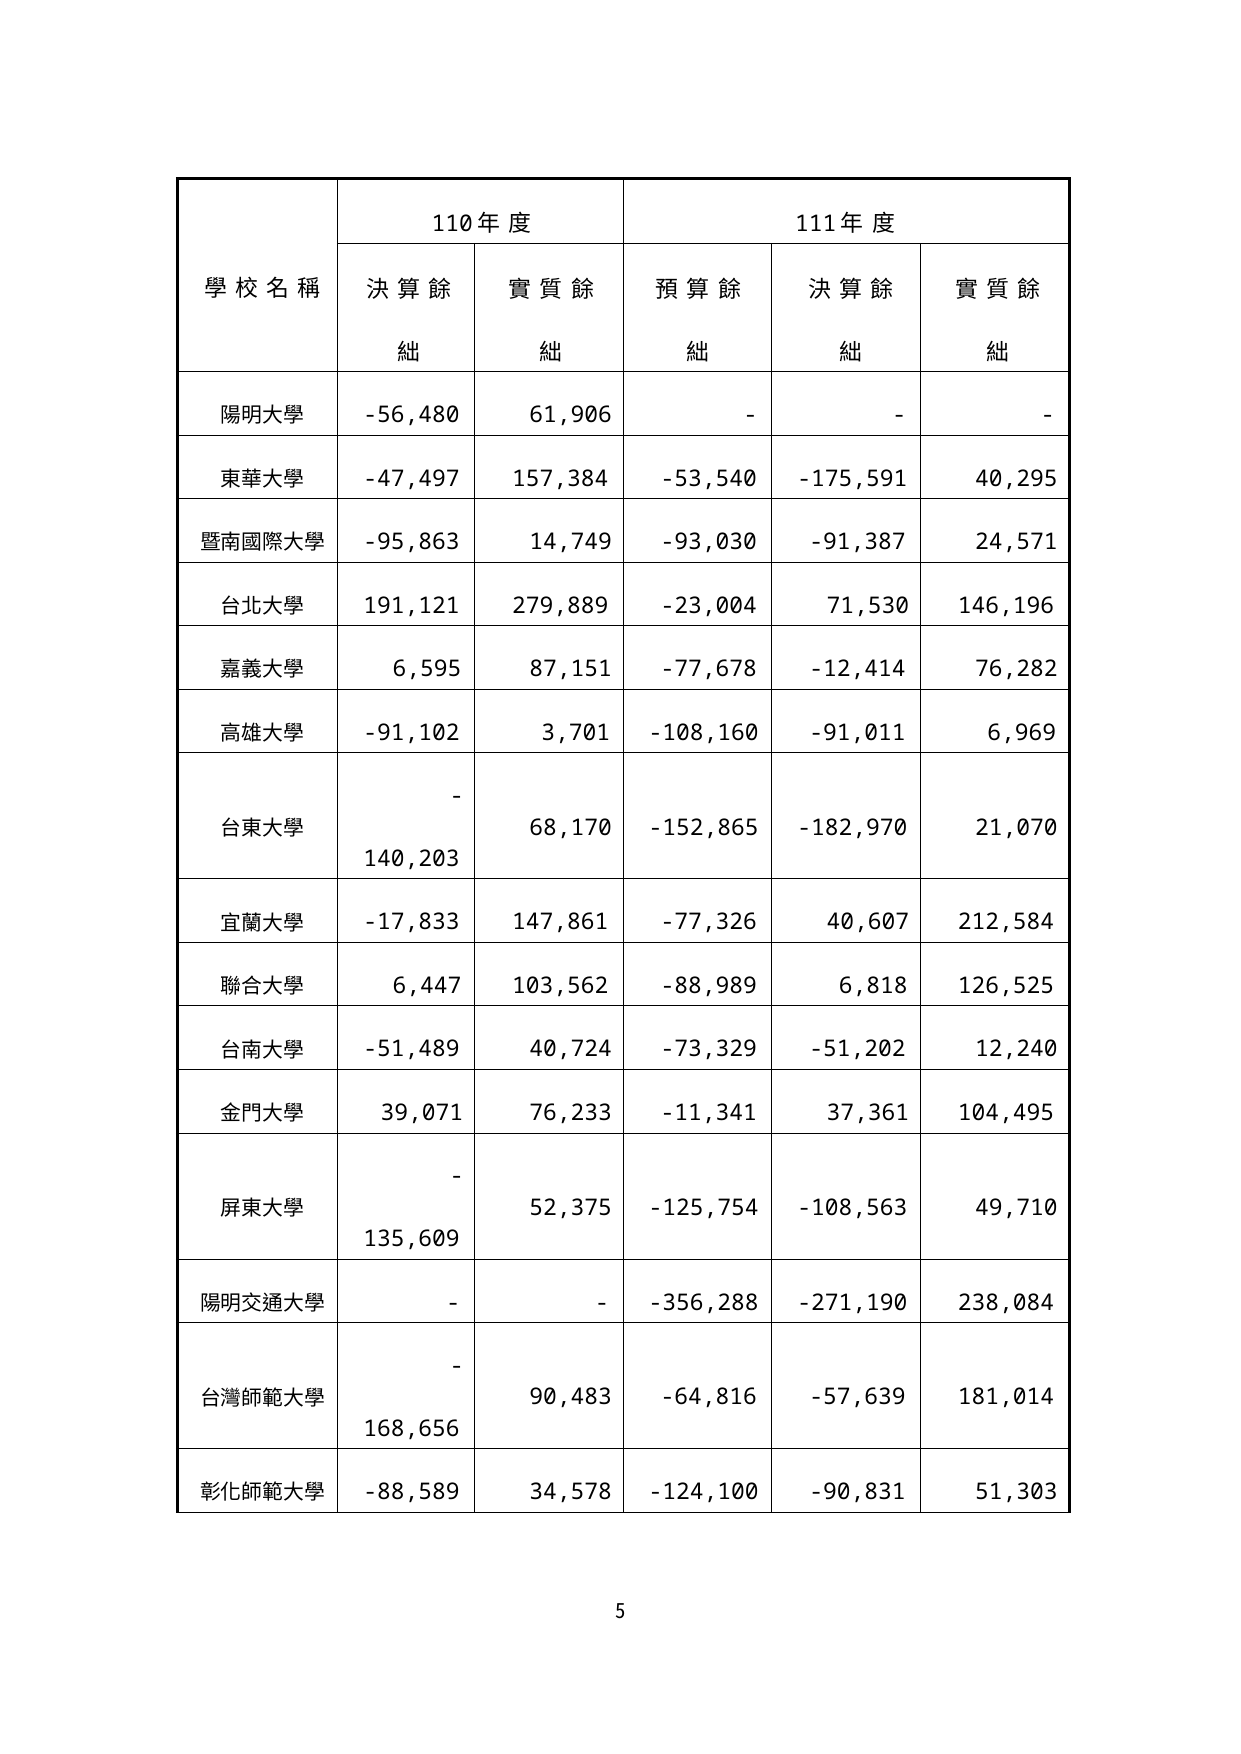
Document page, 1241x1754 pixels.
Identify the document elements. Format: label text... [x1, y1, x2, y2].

table_cell 6,595 [338, 626, 474, 689]
table_cell -91,011 [772, 690, 920, 752]
table_cell 279,889 [475, 563, 623, 625]
table_cell 103,562 [475, 943, 623, 1005]
table_cell 高雄大學 [179, 690, 337, 752]
table_cell 76,233 [475, 1070, 623, 1132]
table_cell 3,701 [475, 690, 623, 752]
table_cell -17,833 [338, 879, 474, 942]
table_cell 陽明交通大學 [179, 1260, 337, 1322]
table_cell -125,754 [624, 1134, 771, 1258]
table_cell -93,030 [624, 499, 771, 562]
table_cell 37,361 [772, 1070, 920, 1132]
table_cell -182,970 [772, 753, 920, 878]
table_cell 宜蘭大學 [179, 879, 337, 942]
table_cell 40,607 [772, 879, 920, 942]
table_cell -90,831 [772, 1449, 920, 1512]
table_header 110年度 [338, 180, 623, 243]
table_cell 61,906 [475, 372, 623, 434]
table_cell -88,989 [624, 943, 771, 1005]
table_cell -56,480 [338, 372, 474, 434]
table_cell -108,160 [624, 690, 771, 752]
table_cell -51,489 [338, 1006, 474, 1069]
table_cell 實質餘絀 [921, 244, 1068, 371]
table_cell -135,609 [338, 1134, 474, 1258]
table_cell 決算餘絀 [338, 244, 474, 371]
table_cell -168,656 [338, 1323, 474, 1448]
table_cell 68,170 [475, 753, 623, 878]
table_cell 預算餘絀 [624, 244, 771, 371]
table_cell -140,203 [338, 753, 474, 878]
table_cell 台東大學 [179, 753, 337, 878]
table_cell - [624, 372, 771, 434]
table_cell -91,387 [772, 499, 920, 562]
table_cell -91,102 [338, 690, 474, 752]
table_cell 金門大學 [179, 1070, 337, 1132]
table_cell 彰化師範大學 [179, 1449, 337, 1512]
table_cell -356,288 [624, 1260, 771, 1322]
table_cell 6,818 [772, 943, 920, 1005]
table_cell - [772, 372, 920, 434]
table_cell -57,639 [772, 1323, 920, 1448]
table_cell -77,678 [624, 626, 771, 689]
table_cell -271,190 [772, 1260, 920, 1322]
table_cell 52,375 [475, 1134, 623, 1258]
table_cell 34,578 [475, 1449, 623, 1512]
table_cell 49,710 [921, 1134, 1068, 1258]
table_cell 40,724 [475, 1006, 623, 1069]
table_cell -108,563 [772, 1134, 920, 1258]
table_cell 6,969 [921, 690, 1068, 752]
table_cell -51,202 [772, 1006, 920, 1069]
table_cell 陽明大學 [179, 372, 337, 434]
table_cell - [921, 372, 1068, 434]
table_cell -95,863 [338, 499, 474, 562]
table_cell 104,495 [921, 1070, 1068, 1132]
table_cell 191,121 [338, 563, 474, 625]
table_cell 71,530 [772, 563, 920, 625]
table_cell -77,326 [624, 879, 771, 942]
table_cell 嘉義大學 [179, 626, 337, 689]
table_cell 40,295 [921, 436, 1068, 498]
table_header 111年度 [624, 180, 1068, 243]
table_cell 51,303 [921, 1449, 1068, 1512]
table_cell 決算餘絀 [772, 244, 920, 371]
table_cell 聯合大學 [179, 943, 337, 1005]
table_cell -47,497 [338, 436, 474, 498]
table_cell 39,071 [338, 1070, 474, 1132]
table_cell -88,589 [338, 1449, 474, 1512]
table_cell -23,004 [624, 563, 771, 625]
table_cell 146,196 [921, 563, 1068, 625]
table_cell 6,447 [338, 943, 474, 1005]
table_cell 東華大學 [179, 436, 337, 498]
table_cell 90,483 [475, 1323, 623, 1448]
table_cell -152,865 [624, 753, 771, 878]
table_cell 212,584 [921, 879, 1068, 942]
table_cell - [475, 1260, 623, 1322]
table_cell -124,100 [624, 1449, 771, 1512]
table_cell 24,571 [921, 499, 1068, 562]
table_cell 87,151 [475, 626, 623, 689]
table_cell 181,014 [921, 1323, 1068, 1448]
table_cell 實質餘絀 [475, 244, 623, 371]
table_cell - [338, 1260, 474, 1322]
table_cell -73,329 [624, 1006, 771, 1069]
table_cell 12,240 [921, 1006, 1068, 1069]
table_cell 147,861 [475, 879, 623, 942]
table_cell 屏東大學 [179, 1134, 337, 1258]
table_cell 台灣師範大學 [179, 1323, 337, 1448]
table_cell 台南大學 [179, 1006, 337, 1069]
table_cell 238,084 [921, 1260, 1068, 1322]
table_cell -64,816 [624, 1323, 771, 1448]
table_cell -11,341 [624, 1070, 771, 1132]
table_cell -53,540 [624, 436, 771, 498]
table_cell 暨南國際大學 [179, 499, 337, 562]
table_cell 157,384 [475, 436, 623, 498]
table_cell 76,282 [921, 626, 1068, 689]
table_cell -175,591 [772, 436, 920, 498]
table_cell -12,414 [772, 626, 920, 689]
table_cell 126,525 [921, 943, 1068, 1005]
table_cell 台北大學 [179, 563, 337, 625]
table_cell 21,070 [921, 753, 1068, 878]
table_header 學校名稱 [179, 180, 337, 371]
table_cell 14,749 [475, 499, 623, 562]
